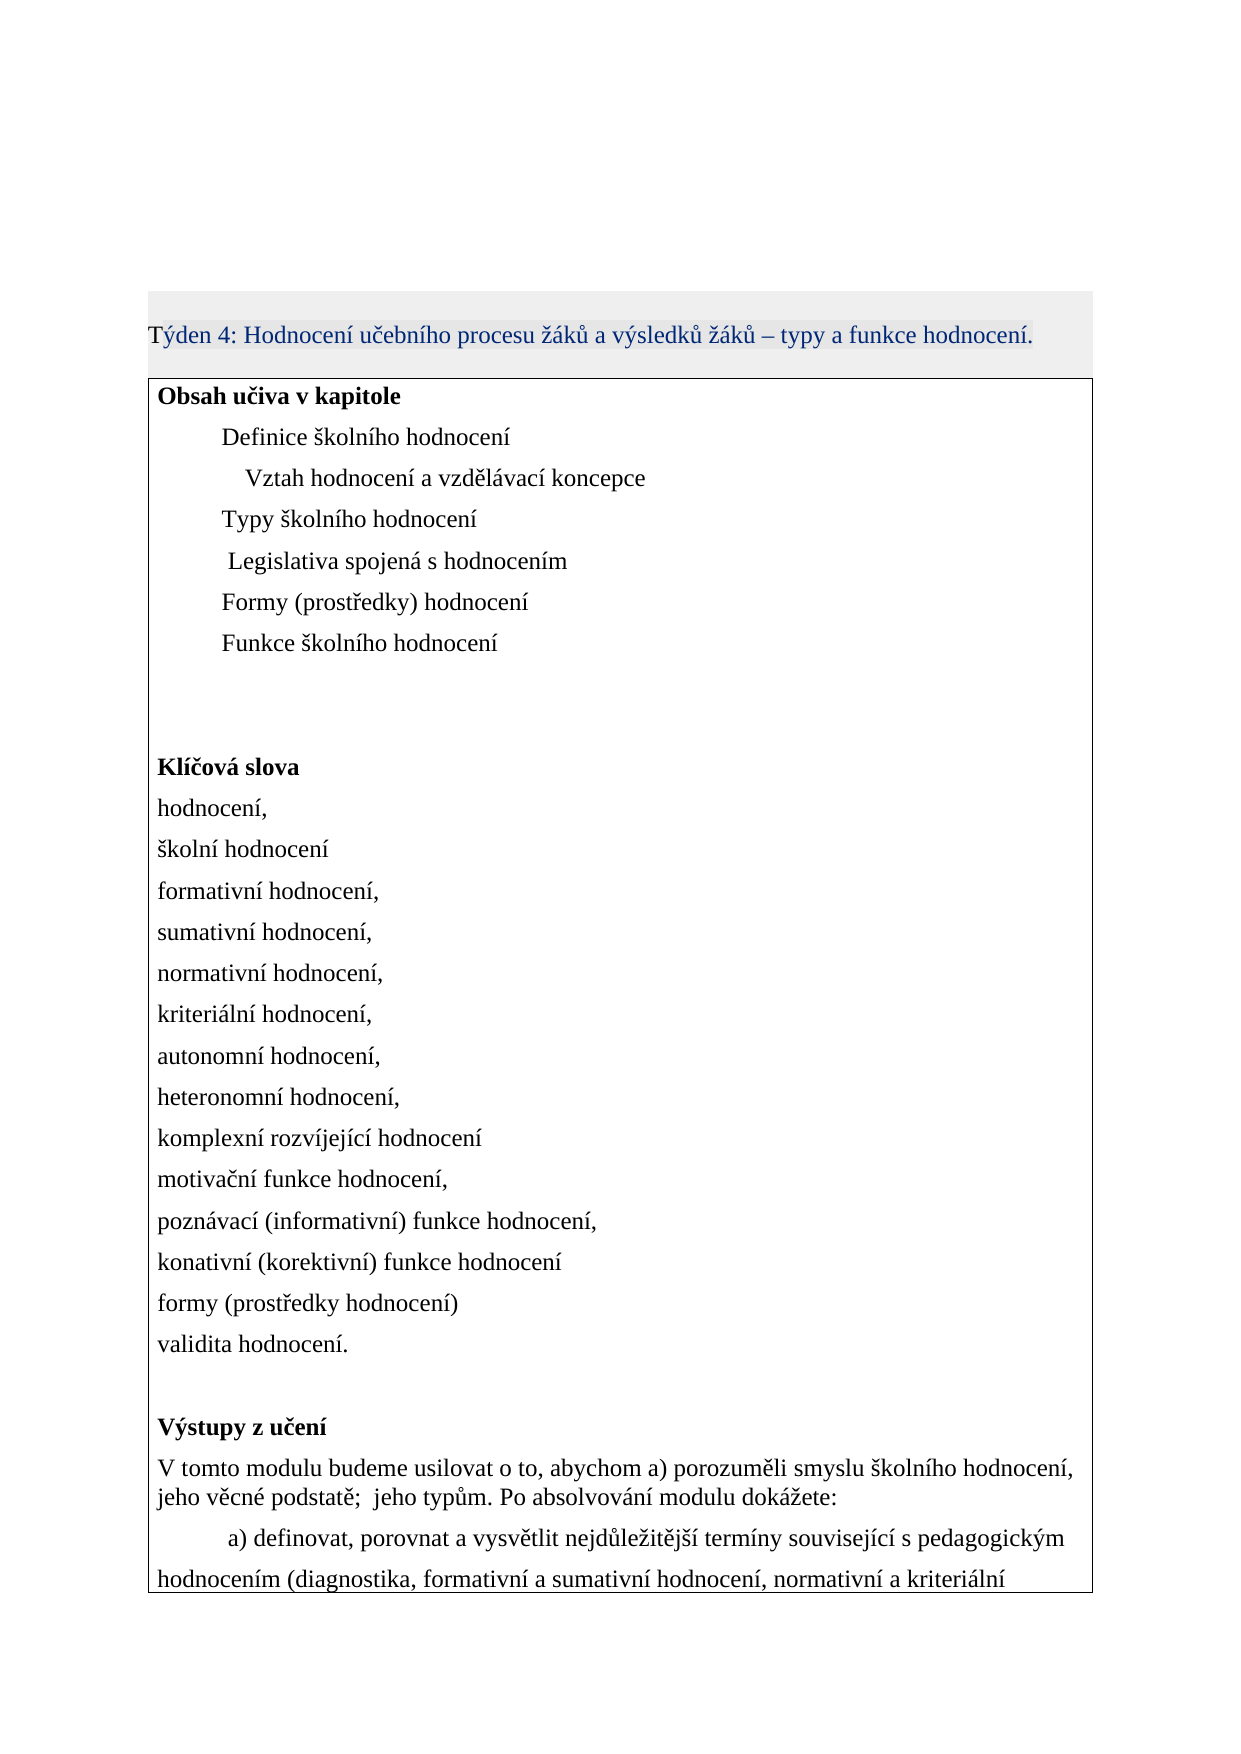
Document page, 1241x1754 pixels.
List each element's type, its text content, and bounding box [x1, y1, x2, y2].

text konativní (korektivní) funkce hodnocení [149, 1244, 1092, 1276]
text motivační funkce hodnocení, [149, 1161, 1092, 1193]
text validita hodnocení. [149, 1326, 1092, 1358]
text Funkce školního hodnocení [149, 625, 1092, 657]
text Legislativa spojená s hodnocením [149, 543, 1092, 574]
text komplexní rozvíjející hodnocení [149, 1120, 1092, 1152]
text formy (prostředky hodnocení) [149, 1285, 1092, 1317]
text Týden 4: Hodnocení učebního procesu žáků a výsledků žáků – typy a funkce hodnocení. [148, 320, 1093, 349]
text heteronomní hodnocení, [149, 1079, 1092, 1111]
text poznávací (informativní) funkce hodnocení, [149, 1203, 1092, 1234]
text kriteriální hodnocení, [149, 996, 1092, 1028]
text Klíčová slova [149, 749, 1092, 781]
text hodnocením (diagnostika, formativní a sumativní hodnocení, normativní a kriteriální [149, 1561, 1092, 1592]
text školní hodnocení [149, 831, 1092, 863]
text Typy školního hodnocení [149, 501, 1092, 533]
text Obsah učiva v kapitole [149, 379, 1092, 409]
text normativní hodnocení, [149, 955, 1092, 987]
text autonomní hodnocení, [149, 1038, 1092, 1069]
text V tomto modulu budeme usilovat o to, abychom a) porozuměli smyslu školního hodnocení, jeho věcné podstatě; jeho typům. Po absolvování modulu dokážete: [149, 1450, 1092, 1511]
text Definice školního hodnocení [149, 419, 1092, 451]
text sumativní hodnocení, [149, 914, 1092, 946]
text formativní hodnocení, [149, 873, 1092, 904]
text Výstupy z učení [149, 1409, 1092, 1441]
text Vztah hodnocení a vzdělávací koncepce [149, 460, 1092, 492]
text Formy (prostředky) hodnocení [149, 584, 1092, 616]
text hodnocení, [149, 790, 1092, 822]
text a) definovat, porovnat a vysvětlit nejdůležitější termíny související s pedagogickým [149, 1520, 1092, 1552]
